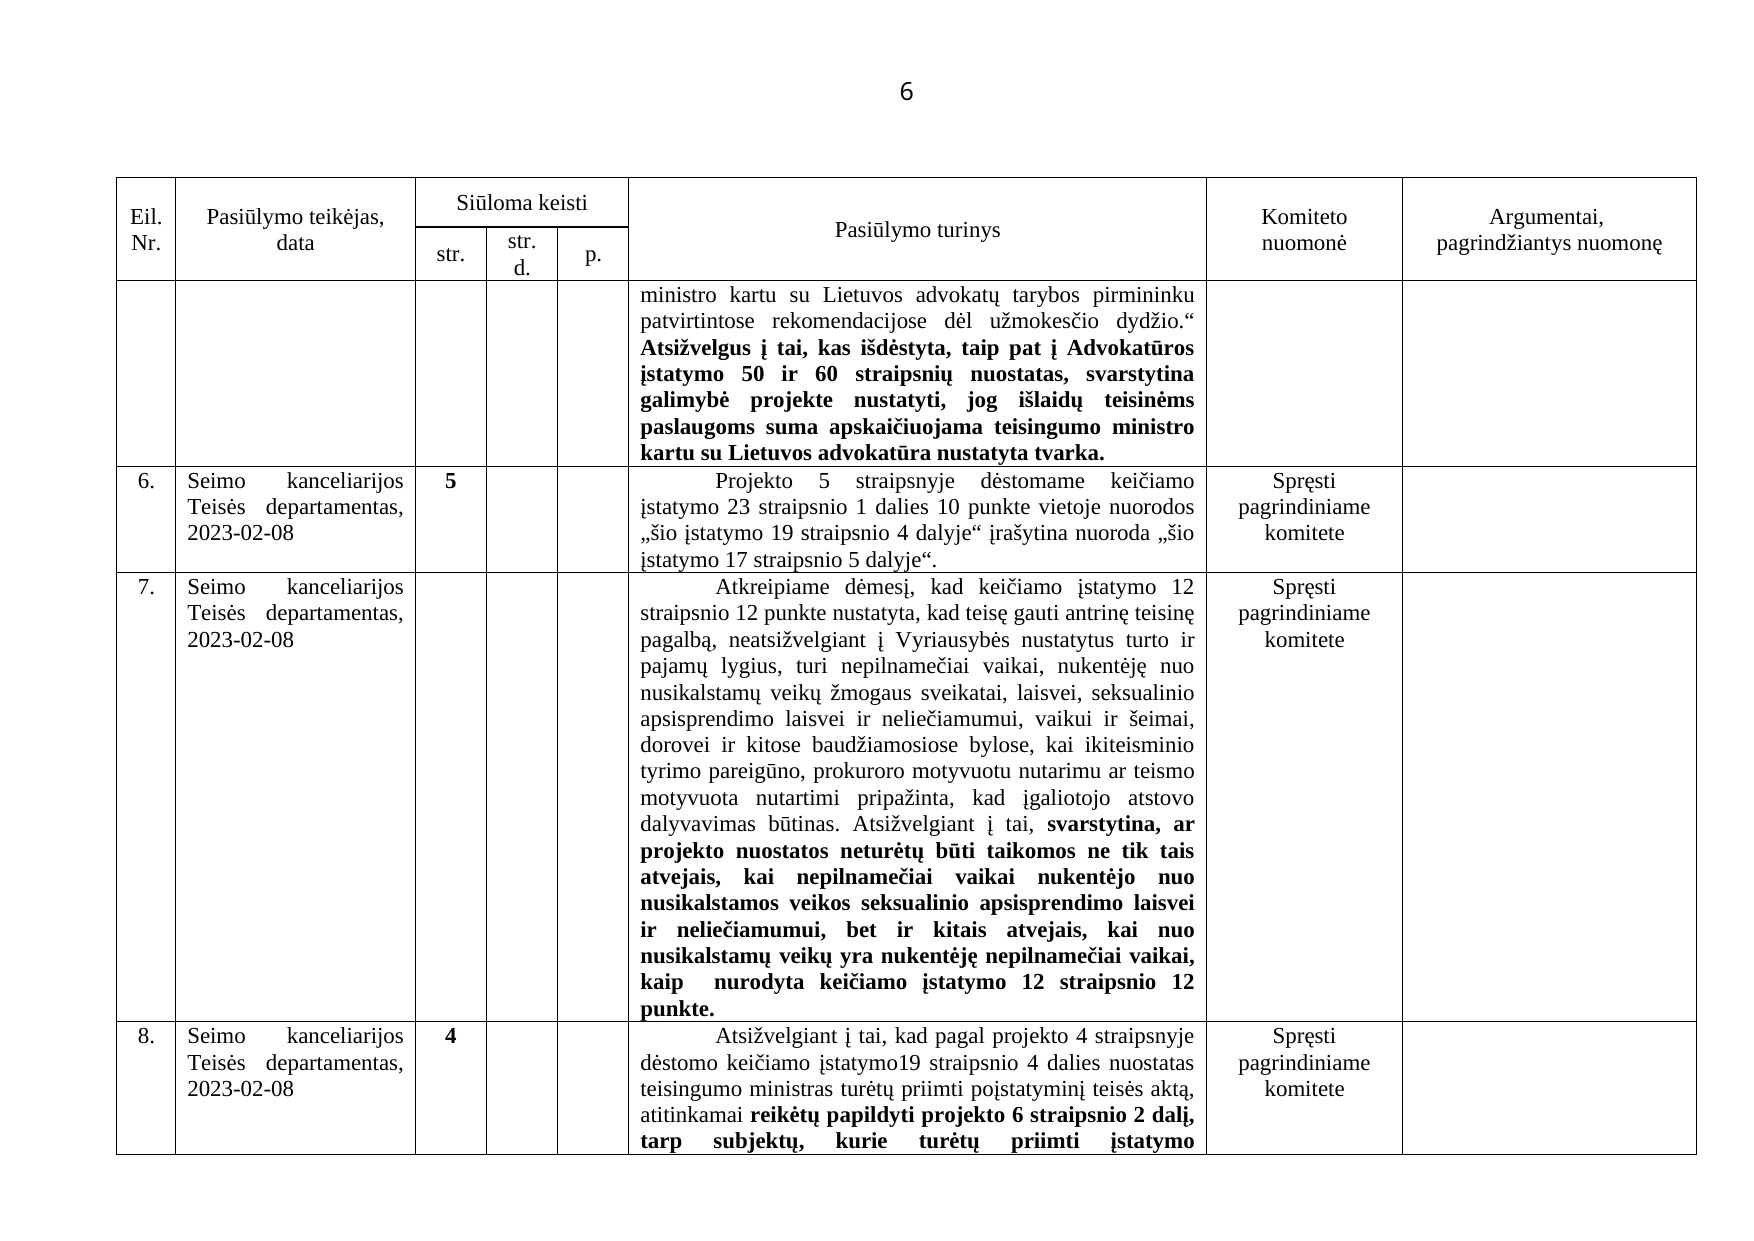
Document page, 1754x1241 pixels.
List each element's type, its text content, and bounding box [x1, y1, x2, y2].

table_cell [1403, 281, 1696, 466]
table_cell [176, 281, 415, 466]
table_cell 8. [117, 1022, 175, 1154]
table_header Pasiūlymo turinys [629, 178, 1206, 280]
table_cell [117, 281, 175, 466]
table_cell 4 [416, 1022, 486, 1154]
table_cell [1207, 281, 1402, 466]
table_cell [487, 1022, 557, 1154]
table_cell [558, 573, 628, 1021]
table_cell [558, 1022, 628, 1154]
table_cell [1403, 1022, 1696, 1154]
table_cell [1403, 573, 1696, 1021]
table_cell Spręsti pagrindiniame komitete [1207, 1022, 1402, 1154]
table_header Pasiūlymo teikėjas, data [176, 178, 415, 280]
table_cell Atsižvelgiant į tai, kad pagal projekto 4 straipsnyje dėstomo keičiamo įstatymo19 straipsnio 4 dalies nuostatas teisingumo ministras turėtų priimti poįstatyminį teisės aktą, atitinkamai reikėtų papildyti projekto 6 straipsnio 2 dalį, tarp subjektų, kurie turėtų priimti įstatymo [629, 1022, 1206, 1154]
table_cell p. [558, 228, 628, 280]
table_header Siūloma keisti [416, 178, 628, 226]
table_cell str. [416, 228, 486, 280]
table_cell Projekto 5 straipsnyje dėstomame keičiamo įstatymo 23 straipsnio 1 dalies 10 punkte vietoje nuorodos „šio įstatymo 19 straipsnio 4 dalyje“ įrašytina nuoroda „šio įstatymo 17 straipsnio 5 dalyje“. [629, 467, 1206, 572]
table_cell Spręsti pagrindiniame komitete [1207, 573, 1402, 1021]
table_cell Atkreipiame dėmesį, kad keičiamo įstatymo 12 straipsnio 12 punkte nustatyta, kad teisę gauti antrinę teisinę pagalbą, neatsižvelgiant į Vyriausybės nustatytus turto ir pajamų lygius, turi nepilnamečiai vaikai, nukentėję nuo nusikalstamų veikų žmogaus sveikatai, laisvei, seksualinio apsisprendimo laisvei ir neliečiamumui, vaikui ir šeimai, dorovei ir kitose baudžiamosiose bylose, kai ikiteisminio tyrimo pareigūno, prokuroro motyvuotu nutarimu ar teismo motyvuota nutartimi pripažinta, kad įgaliotojo atstovo dalyvavimas būtinas. Atsižvelgiant į tai, svarstytina, ar projekto nuostatos neturėtų būti taikomos ne tik tais atvejais, kai nepilnamečiai vaikai nukentėjo nuo nusikalstamos veikos seksualinio apsisprendimo laisvei ir neliečiamumui, bet ir kitais atvejais, kai nuo nusikalstamų veikų yra nukentėję nepilnamečiai vaikai, kaip nurodyta keičiamo įstatymo 12 straipsnio 12 punkte. [629, 573, 1206, 1021]
table_cell Seimo kanceliarijos Teisės departamentas, 2023-02-08 [176, 1022, 415, 1154]
table_header Eil. Nr. [117, 178, 175, 280]
table_cell 7. [117, 573, 175, 1021]
table_cell [487, 573, 557, 1021]
table_header Komiteto nuomonė [1207, 178, 1402, 280]
table_cell 5 [416, 467, 486, 572]
table_cell Seimo kanceliarijos Teisės departamentas, 2023-02-08 [176, 467, 415, 572]
table_cell 6. [117, 467, 175, 572]
table_cell str. d. [487, 228, 557, 280]
table_header Argumentai, pagrindžiantys nuomonę [1403, 178, 1696, 280]
table_cell Seimo kanceliarijos Teisės departamentas, 2023-02-08 [176, 573, 415, 1021]
table_cell [558, 467, 628, 572]
table_cell [416, 281, 486, 466]
table_cell Spręsti pagrindiniame komitete [1207, 467, 1402, 572]
table_cell [1403, 467, 1696, 572]
table_cell [416, 573, 486, 1021]
table_cell ministro kartu su Lietuvos advokatų tarybos pirmininku patvirtintose rekomendacijose dėl užmokesčio dydžio.“ Atsižvelgus į tai, kas išdėstyta, taip pat į Advokatūros įstatymo 50 ir 60 straipsnių nuostatas, svarstytina galimybė projekte nustatyti, jog išlaidų teisinėms paslaugoms suma apskaičiuojama teisingumo ministro kartu su Lietuvos advokatūra nustatyta tvarka. [629, 281, 1206, 466]
table_cell [487, 467, 557, 572]
table_cell [487, 281, 557, 466]
table_cell [558, 281, 628, 466]
